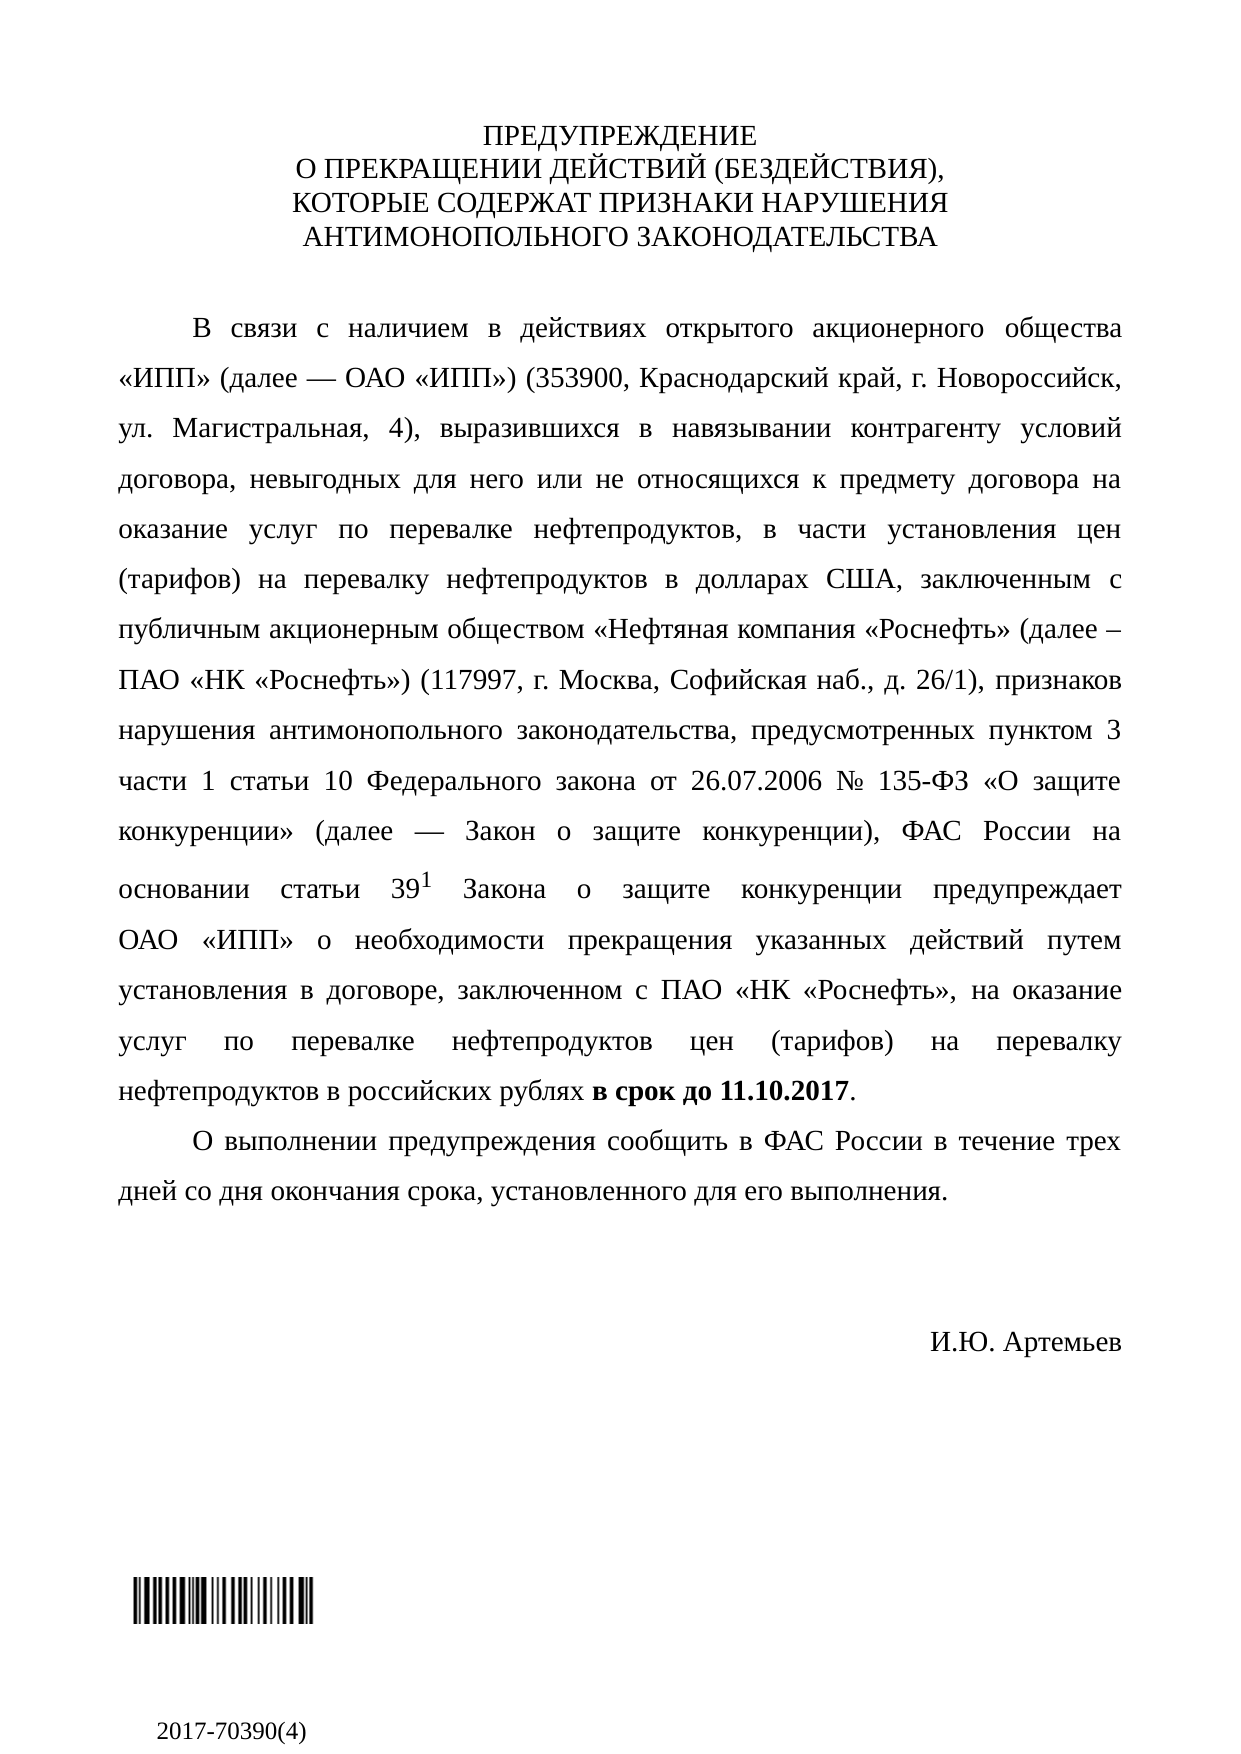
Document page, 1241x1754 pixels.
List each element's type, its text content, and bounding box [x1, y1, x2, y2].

picture [118, 1577, 331, 1624]
text В связи с наличием в действиях открытого акционерного общества «ИПП» (далее — ОАО «ИПП») (353900, Краснодарский край, г. Новороссийск, ул. Магистральная, 4), выразившихся в навязывании контрагенту условий договора, невыгодных для него или не относящихся к предмету договора на оказание услуг по перевалке нефтепродуктов, в части установления цен (тарифов) на перевалку нефтепродуктов в долларах США, заключенным с публичным акционерным обществом «Нефтяная компания «Роснефть» (далее – ПАО «НК «Роснефть») (117997, г. Москва, Софийская наб., д. 26/1), признаков нарушения антимонопольного законодательства, предусмотренных пунктом 3 части 1 статьи 10 Федерального закона от 26.07.2006 № 135-ФЗ «О защите конкуренции» (далее — Закон о защите конкуренции), ФАС России на основании статьи 391 Закона о защите конкуренции предупреждает ОАО «ИПП» о необходимости прекращения указанных действий путем установления в договоре, заключенном с ПАО «НК «Роснефть», на оказание услуг по перевалке нефтепродуктов цен (тарифов) на перевалку нефтепродуктов в российских рублях в срок до 11.10.2017. [118, 310, 1122, 1106]
text АНТИМОНОПОЛЬНОГО ЗАКОНОДАТЕЛЬСТВА [118, 219, 1122, 252]
text ПРЕДУПРЕЖДЕНИЕ [118, 118, 1122, 152]
text О выполнении предупреждения сообщить в ФАС России в течение трех дней со дня окончания срока, установленного для его выполнения. [118, 1123, 1122, 1207]
text И.Ю. Артемьев [118, 1324, 1122, 1358]
text О ПРЕКРАЩЕНИИ ДЕЙСТВИЙ (БЕЗДЕЙСТВИЯ), [118, 152, 1122, 185]
text КОТОРЫЕ СОДЕРЖАТ ПРИЗНАКИ НАРУШЕНИЯ [118, 185, 1122, 219]
